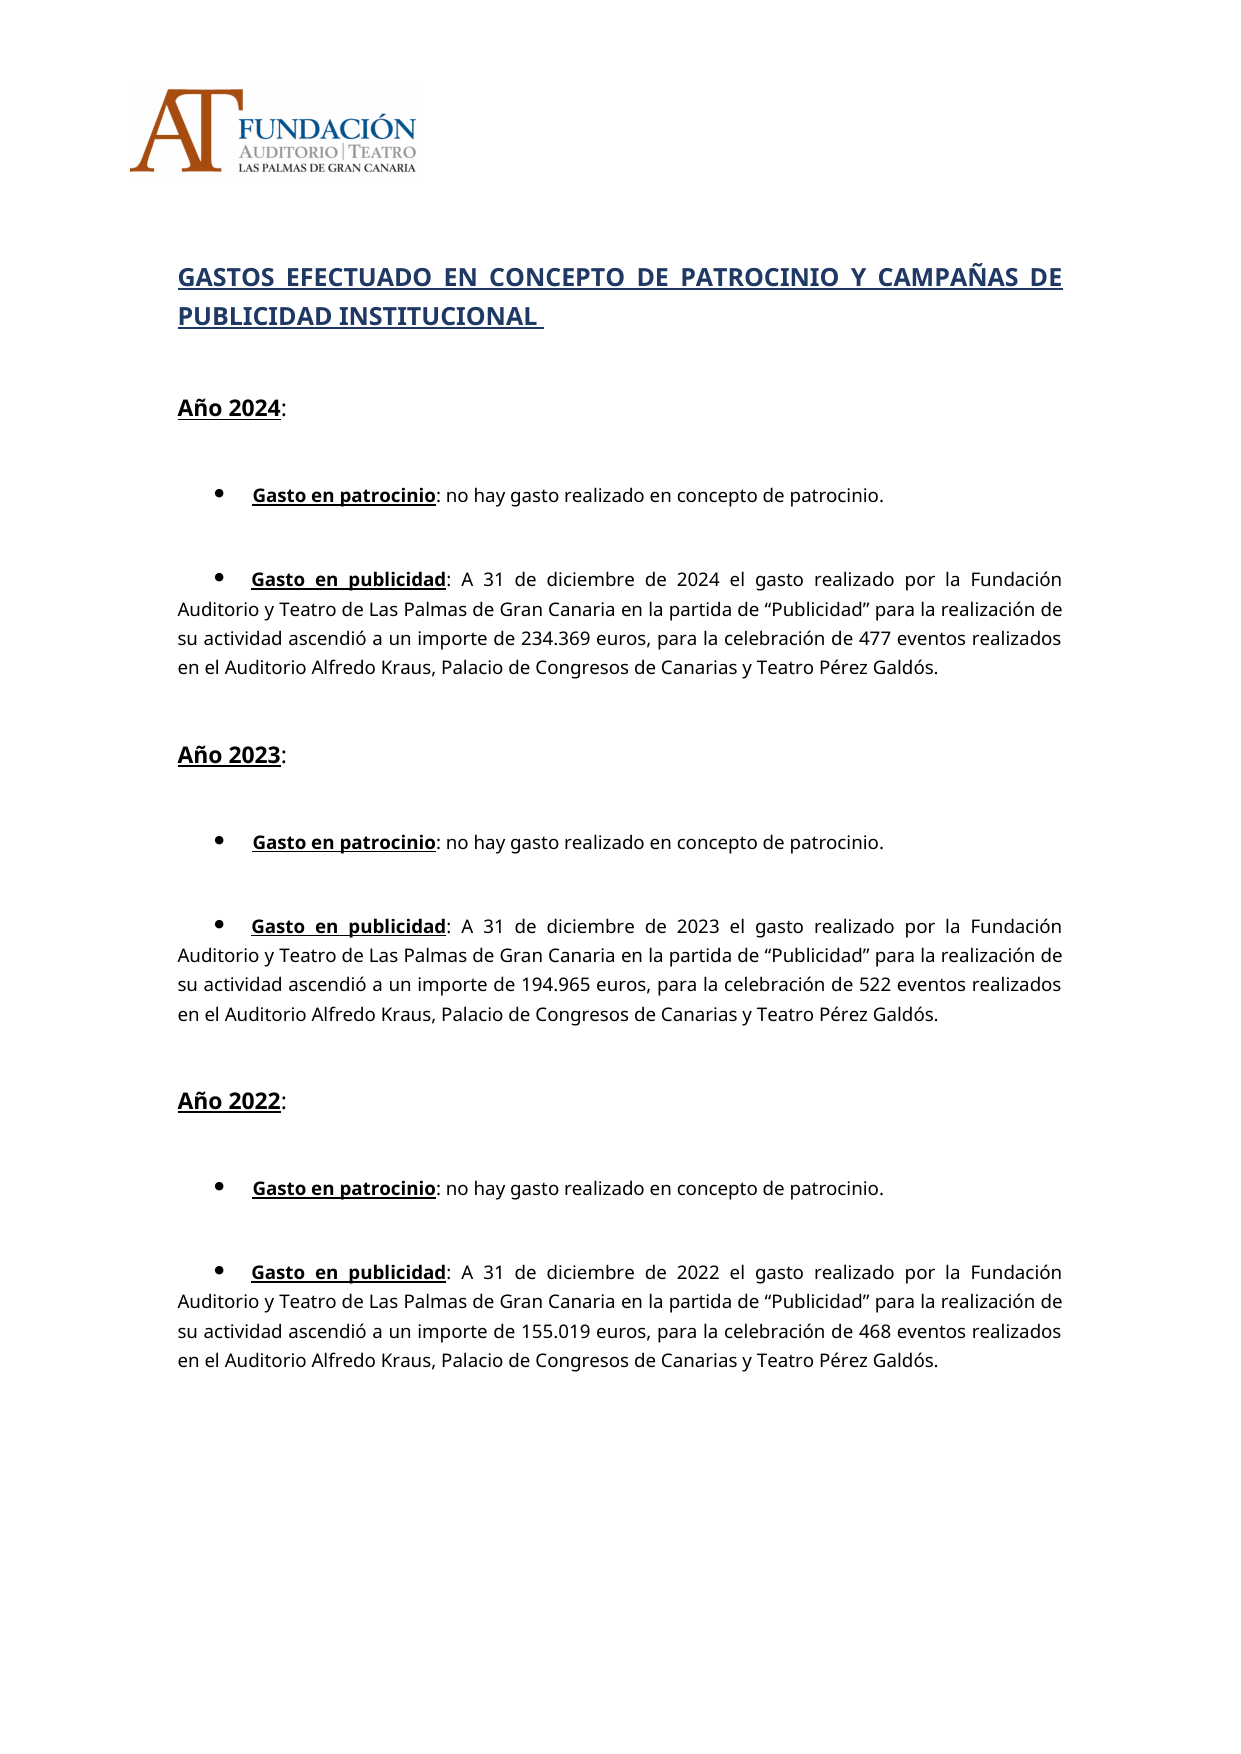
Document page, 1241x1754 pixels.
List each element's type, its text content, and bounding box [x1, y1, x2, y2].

text Año 2024: [177, 392, 1063, 423]
text PUBLICIDAD INSTITUCIONAL [177, 289, 1063, 332]
text GASTOS EFECTUADO EN CONCEPTO DE PATROCINIO Y CAMPAÑAS DE [177, 220, 1063, 288]
list Gasto en patrocinio: no hay gasto realizado en concepto de patrocinio. [215, 483, 1063, 508]
list Gasto en publicidad: A 31 de diciembre de 2024 el gasto realizado por la Fundación Auditorio y Teatro de Las Palmas de Gran Canaria en la partida de “Publicidad” para la realización de su actividad ascendió a un importe de 234.369 euros, para la celebración de 477 eventos realizados en el Auditorio Alfredo Kraus, Palacio de Congresos de Canarias y Teatro Pérez Galdós. [177, 567, 1063, 680]
list Gasto en patrocinio: no hay gasto realizado en concepto de patrocinio. [215, 829, 1063, 855]
list Gasto en publicidad: A 31 de diciembre de 2022 el gasto realizado por la Fundación Auditorio y Teatro de Las Palmas de Gran Canaria en la partida de “Publicidad” para la realización de su actividad ascendió a un importe de 155.019 euros, para la celebración de 468 eventos realizados en el Auditorio Alfredo Kraus, Palacio de Congresos de Canarias y Teatro Pérez Galdós. [177, 1259, 1063, 1373]
list Gasto en publicidad: A 31 de diciembre de 2023 el gasto realizado por la Fundación Auditorio y Teatro de Las Palmas de Gran Canaria en la partida de “Publicidad” para la realización de su actividad ascendió a un importe de 194.965 euros, para la celebración de 522 eventos realizados en el Auditorio Alfredo Kraus, Palacio de Congresos de Canarias y Teatro Pérez Galdós. [177, 913, 1063, 1026]
list Gasto en patrocinio: no hay gasto realizado en concepto de patrocinio. [215, 1176, 1063, 1201]
text Año 2023: [177, 738, 1063, 770]
text Año 2022: [177, 1085, 1063, 1116]
